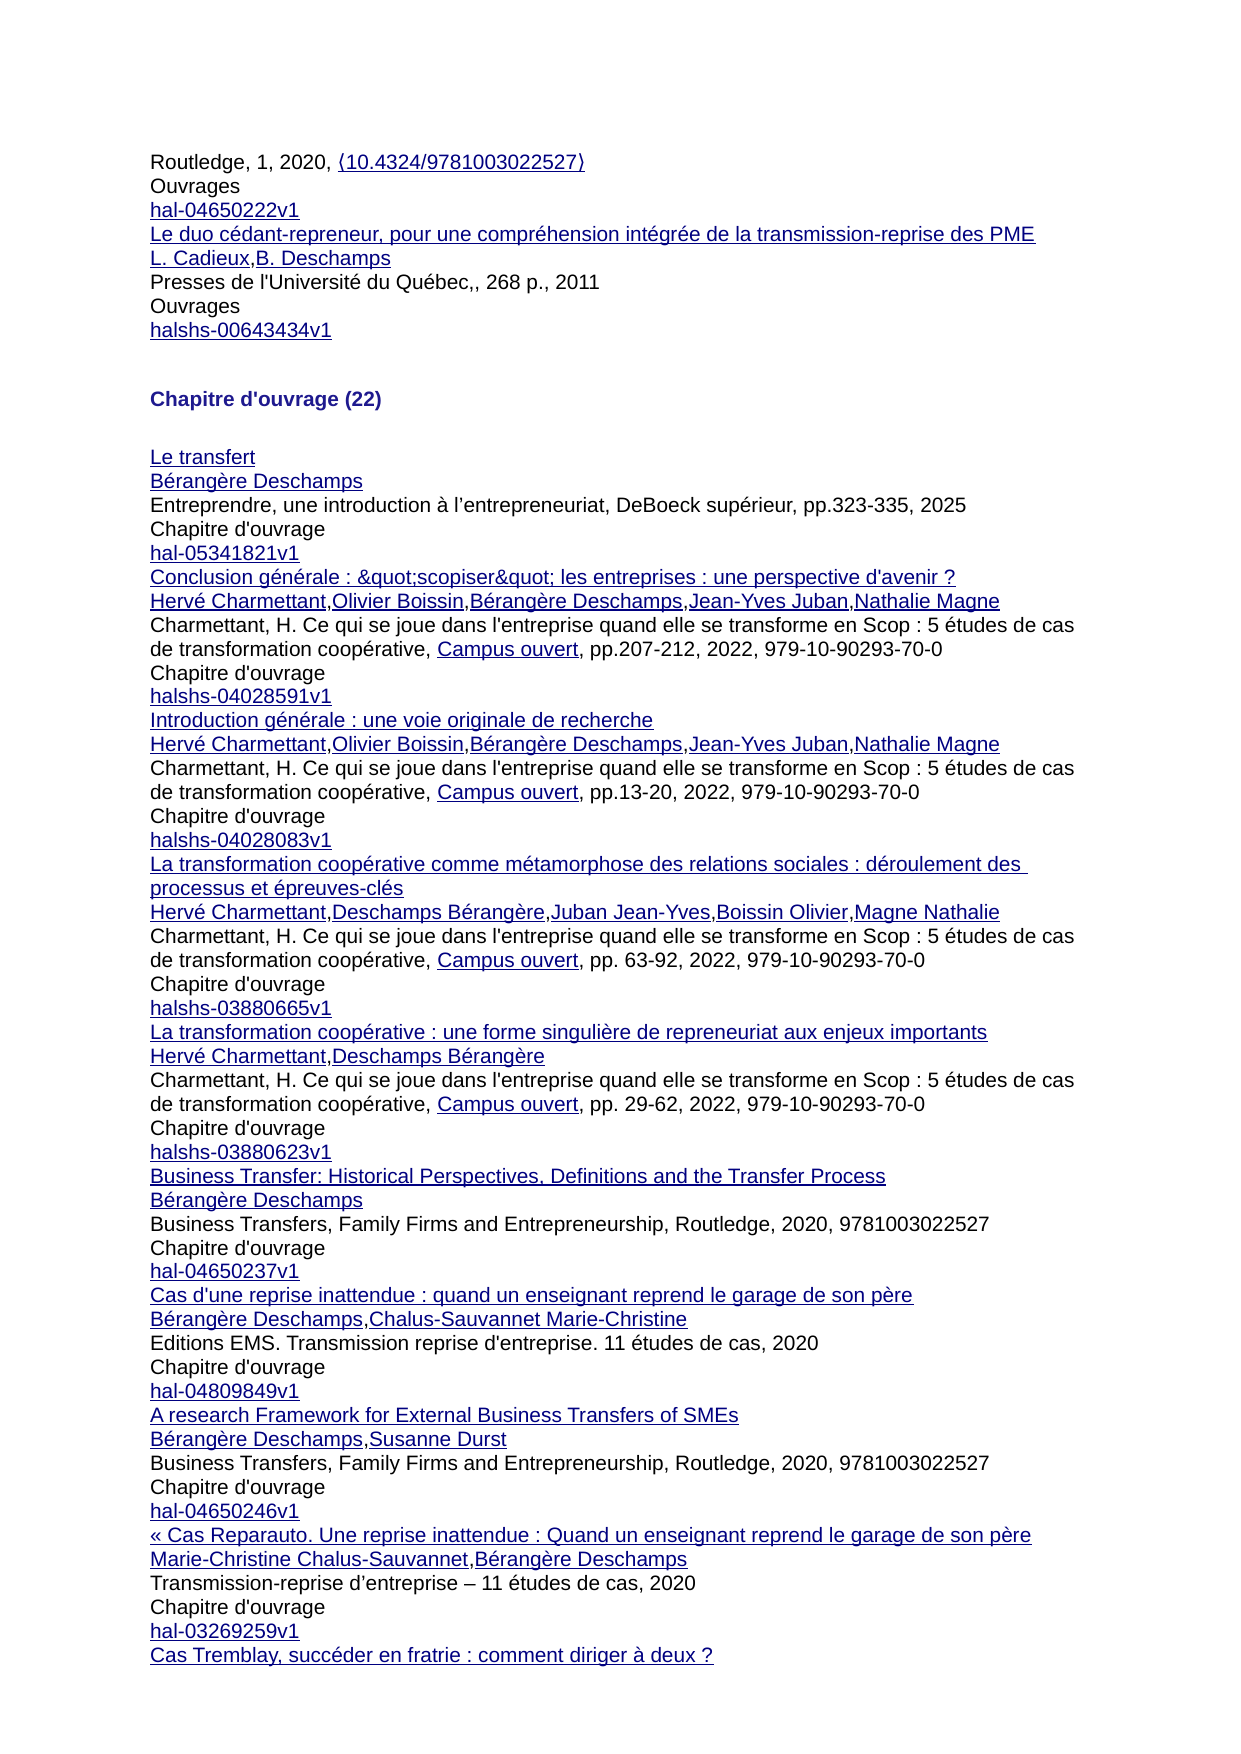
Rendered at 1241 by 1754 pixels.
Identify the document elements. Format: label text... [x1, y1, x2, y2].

table_cell Le duo cédant-repreneur, pour une compréhension intégrée de la transmission-reprise des PME L. Cadieux,B. Deschamps Presses de l'Université du Québec,, 268 p., 2011 Ouvrages halshs-00643434v1 [150, 222, 1090, 342]
table_cell Introduction générale : une voie originale de recherche Hervé Charmettant,Olivier Boissin,Bérangère Deschamps,Jean-Yves Juban,Nathalie Magne Charmettant, H. Ce qui se joue dans l'entreprise quand elle se transforme en Scop : 5 études de cas de transformation coopérative, Campus ouvert, pp.13-20, 2022, 979-10-90293-70-0 Chapitre d'ouvrage halshs-04028083v1 [150, 708, 1090, 852]
table_cell « Cas Reparauto. Une reprise inattendue : Quand un enseignant reprend le garage de son père Marie-Christine Chalus-Sauvannet,Bérangère Deschamps Transmission-reprise d’entreprise – 11 études de cas, 2020 Chapitre d'ouvrage hal-03269259v1 [150, 1523, 1090, 1643]
table_cell La transformation coopérative comme métamorphose des relations sociales : déroulement des processus et épreuves-clés Hervé Charmettant,Deschamps Bérangère,Juban Jean-Yves,Boissin Olivier,Magne Nathalie Charmettant, H. Ce qui se joue dans l'entreprise quand elle se transforme en Scop : 5 études de cas de transformation coopérative, Campus ouvert, pp. 63-92, 2022, 979-10-90293-70-0 Chapitre d'ouvrage halshs-03880665v1 [150, 852, 1090, 1020]
table_cell Cas d'une reprise inattendue : quand un enseignant reprend le garage de son père Bérangère Deschamps,Chalus-Sauvannet Marie-Christine Editions EMS. Transmission reprise d'entreprise. 11 études de cas, 2020 Chapitre d'ouvrage hal-04809849v1 [150, 1283, 1090, 1403]
table_cell La transformation coopérative : une forme singulière de repreneuriat aux enjeux importants Hervé Charmettant,Deschamps Bérangère Charmettant, H. Ce qui se joue dans l'entreprise quand elle se transforme en Scop : 5 études de cas de transformation coopérative, Campus ouvert, pp. 29-62, 2022, 979-10-90293-70-0 Chapitre d'ouvrage halshs-03880623v1 [150, 1020, 1090, 1163]
table_cell Conclusion générale : &quot;scopiser&quot; les entreprises : une perspective d'avenir ? Hervé Charmettant,Olivier Boissin,Bérangère Deschamps,Jean-Yves Juban,Nathalie Magne Charmettant, H. Ce qui se joue dans l'entreprise quand elle se transforme en Scop : 5 études de cas de transformation coopérative, Campus ouvert, pp.207-212, 2022, 979-10-90293-70-0 Chapitre d'ouvrage halshs-04028591v1 [150, 565, 1090, 708]
table_cell Business Transfer: Historical Perspectives, Definitions and the Transfer Process Bérangère Deschamps Business Transfers, Family Firms and Entrepreneurship, Routledge, 2020, 9781003022527 Chapitre d'ouvrage hal-04650237v1 [150, 1164, 1090, 1283]
table_cell A research Framework for External Business Transfers of SMEs Bérangère Deschamps,Susanne Durst Business Transfers, Family Firms and Entrepreneurship, Routledge, 2020, 9781003022527 Chapitre d'ouvrage hal-04650246v1 [150, 1403, 1090, 1523]
subtitle Chapitre d'ouvrage (22) [150, 386, 1090, 410]
table_header Le transfert Bérangère Deschamps Entreprendre, une introduction à l’entrepreneuriat, DeBoeck supérieur, pp.323-335, 2025 Chapitre d'ouvrage hal-05341821v1 [150, 445, 1090, 564]
table_cell Routledge, 1, 2020, ⟨10.4324/9781003022527⟩ Ouvrages hal-04650222v1 [150, 150, 1090, 222]
table_cell Cas Tremblay, succéder en fratrie : comment diriger à deux ? [150, 1643, 1090, 1667]
